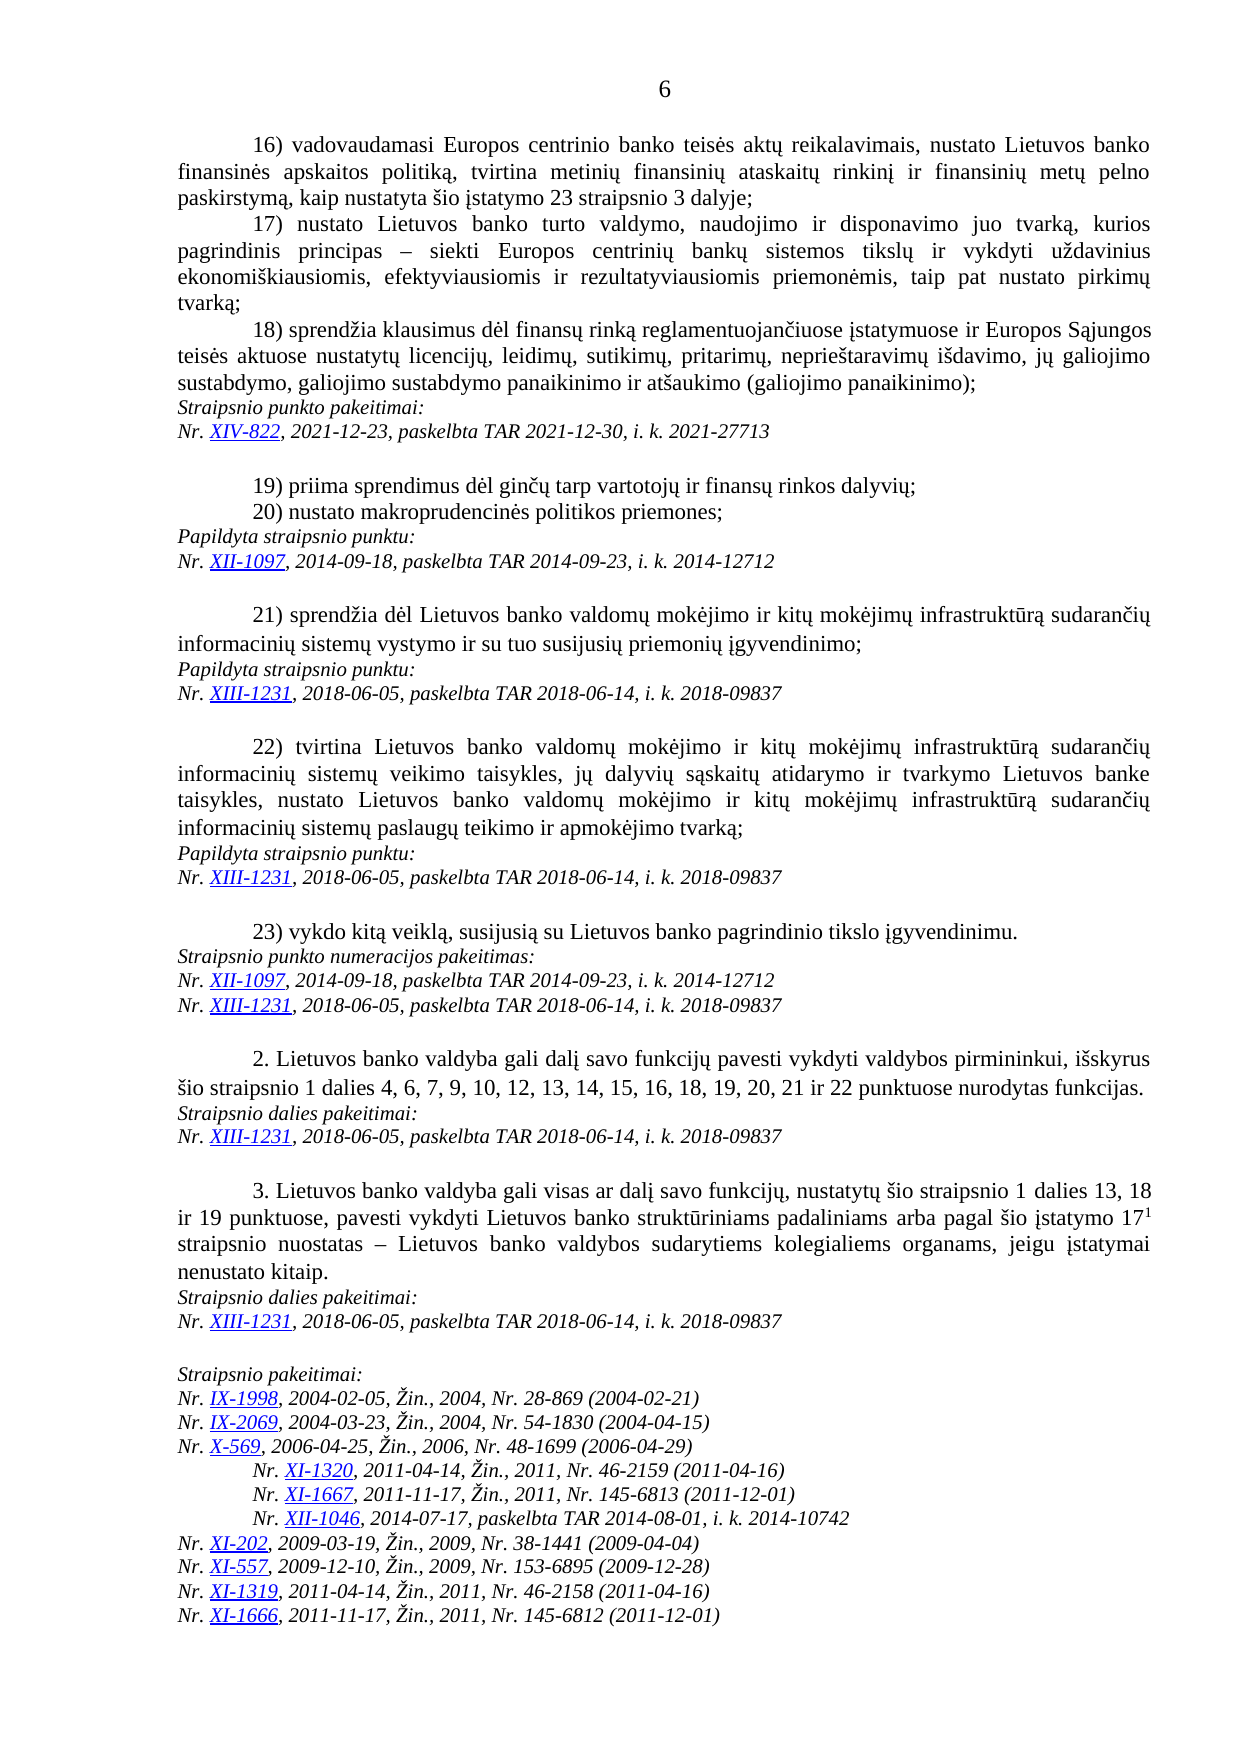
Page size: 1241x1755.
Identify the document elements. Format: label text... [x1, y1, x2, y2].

text Nr. IX-2069, 2004-03-23, Žin., 2004, Nr. 54-1830 (2004-04-15) [177, 1410, 1152, 1434]
text Nr. XI-1320, 2011-04-14, Žin., 2011, Nr. 46-2159 (2011-04-16) [177, 1458, 1152, 1482]
text 17) nustato Lietuvos banko turto valdymo, naudojimo ir disponavimo juo tvarką, kurios pagrindinis principas – siekti Europos centrinių bankų sistemos tikslų ir vykdyti uždavinius ekonomiškiausiomis, efektyviausiomis ir rezultatyviausiomis priemonėmis, taip pat nustato pirkimų tvarką; [177, 210, 1152, 316]
text Nr. XI-1667, 2011-11-17, Žin., 2011, Nr. 145-6813 (2011-12-01) [177, 1482, 1152, 1506]
text 20) nustato makroprudencinės politikos priemones; [177, 498, 1152, 524]
text Nr. XI-1319, 2011-04-14, Žin., 2011, Nr. 46-2158 (2011-04-16) [177, 1578, 1152, 1603]
text Nr. XIII-1231, 2018-06-05, paskelbta TAR 2018-06-14, i. k. 2018-09837 [177, 992, 1152, 1017]
text Nr. XIII-1231, 2018-06-05, paskelbta TAR 2018-06-14, i. k. 2018-09837 [177, 1309, 1152, 1333]
text 21) sprendžia dėl Lietuvos banko valdomų mokėjimo ir kitų mokėjimų infrastruktūrą sudarančių informacinių sistemų vystymo ir su tuo susijusių priemonių įgyvendinimo; [177, 601, 1152, 656]
text Nr. XI-202, 2009-03-19, Žin., 2009, Nr. 38-1441 (2009-04-04) [177, 1530, 1152, 1554]
text Straipsnio dalies pakeitimai: [177, 1100, 1152, 1124]
text Nr. XI-1666, 2011-11-17, Žin., 2011, Nr. 145-6812 (2011-12-01) [177, 1603, 1152, 1627]
text Straipsnio punkto numeracijos pakeitimas: [177, 944, 1152, 968]
text Nr. IX-1998, 2004-02-05, Žin., 2004, Nr. 28-869 (2004-02-21) [177, 1386, 1152, 1410]
text Nr. XII-1097, 2014-09-18, paskelbta TAR 2014-09-23, i. k. 2014-12712 [177, 548, 1152, 573]
text 23) vykdo kitą veiklą, susijusią su Lietuvos banko pagrindinio tikslo įgyvendinimu. [177, 918, 1152, 944]
text Straipsnio dalies pakeitimai: [177, 1285, 1152, 1309]
text 2. Lietuvos banko valdyba gali dalį savo funkcijų pavesti vykdyti valdybos pirmininkui, išskyrus šio straipsnio 1 dalies 4, 6, 7, 9, 10, 12, 13, 14, 15, 16, 18, 19, 20, 21 ir 22 punktuose nurodytas funkcijas. [177, 1045, 1152, 1100]
text 16) vadovaudamasi Europos centrinio banko teisės aktų reikalavimais, nustato Lietuvos banko finansinės apskaitos politiką, tvirtina metinių finansinių ataskaitų rinkinį ir finansinių metų pelno paskirstymą, kaip nustatyta šio įstatymo 23 straipsnio 3 dalyje; [177, 131, 1152, 210]
text Nr. XI-557, 2009-12-10, Žin., 2009, Nr. 153-6895 (2009-12-28) [177, 1554, 1152, 1578]
text Nr. X-569, 2006-04-25, Žin., 2006, Nr. 48-1699 (2006-04-29) [177, 1434, 1152, 1458]
text Straipsnio pakeitimai: [177, 1362, 1152, 1386]
text Straipsnio punkto pakeitimai: [177, 395, 1152, 419]
text Nr. XIV-822, 2021-12-23, paskelbta TAR 2021-12-30, i. k. 2021-27713 [177, 419, 1152, 443]
text Nr. XIII-1231, 2018-06-05, paskelbta TAR 2018-06-14, i. k. 2018-09837 [177, 865, 1152, 889]
text Papildyta straipsnio punktu: [177, 841, 1152, 865]
text Nr. XIII-1231, 2018-06-05, paskelbta TAR 2018-06-14, i. k. 2018-09837 [177, 1124, 1152, 1148]
text 3. Lietuvos banko valdyba gali visas ar dalį savo funkcijų, nustatytų šio straipsnio 1 dalies 13, 18 ir 19 punktuose, pavesti vykdyti Lietuvos banko struktūriniams padaliniams arba pagal šio įstatymo 171 straipsnio nuostatas – Lietuvos banko valdybos sudarytiems kolegialiems organams, jeigu įstatymai nenustato kitaip. [177, 1177, 1152, 1285]
text 18) sprendžia klausimus dėl finansų rinką reglamentuojančiuose įstatymuose ir Europos Sąjungos teisės aktuose nustatytų licencijų, leidimų, sutikimų, pritarimų, neprieštaravimų išdavimo, jų galiojimo sustabdymo, galiojimo sustabdymo panaikinimo ir atšaukimo (galiojimo panaikinimo); [177, 316, 1152, 395]
text Papildyta straipsnio punktu: [177, 656, 1152, 681]
text Nr. XII-1046, 2014-07-17, paskelbta TAR 2014-08-01, i. k. 2014-10742 [177, 1506, 1152, 1530]
text Nr. XII-1097, 2014-09-18, paskelbta TAR 2014-09-23, i. k. 2014-12712 [177, 968, 1152, 992]
text 19) priima sprendimus dėl ginčų tarp vartotojų ir finansų rinkos dalyvių; [177, 472, 1152, 498]
text 22) tvirtina Lietuvos banko valdomų mokėjimo ir kitų mokėjimų infrastruktūrą sudarančių informacinių sistemų veikimo taisykles, jų dalyvių sąskaitų atidarymo ir tvarkymo Lietuvos banke taisykles, nustato Lietuvos banko valdomų mokėjimo ir kitų mokėjimų infrastruktūrą sudarančių informacinių sistemų paslaugų teikimo ir apmokėjimo tvarką; [177, 733, 1152, 841]
text Papildyta straipsnio punktu: [177, 524, 1152, 548]
text Nr. XIII-1231, 2018-06-05, paskelbta TAR 2018-06-14, i. k. 2018-09837 [177, 681, 1152, 704]
